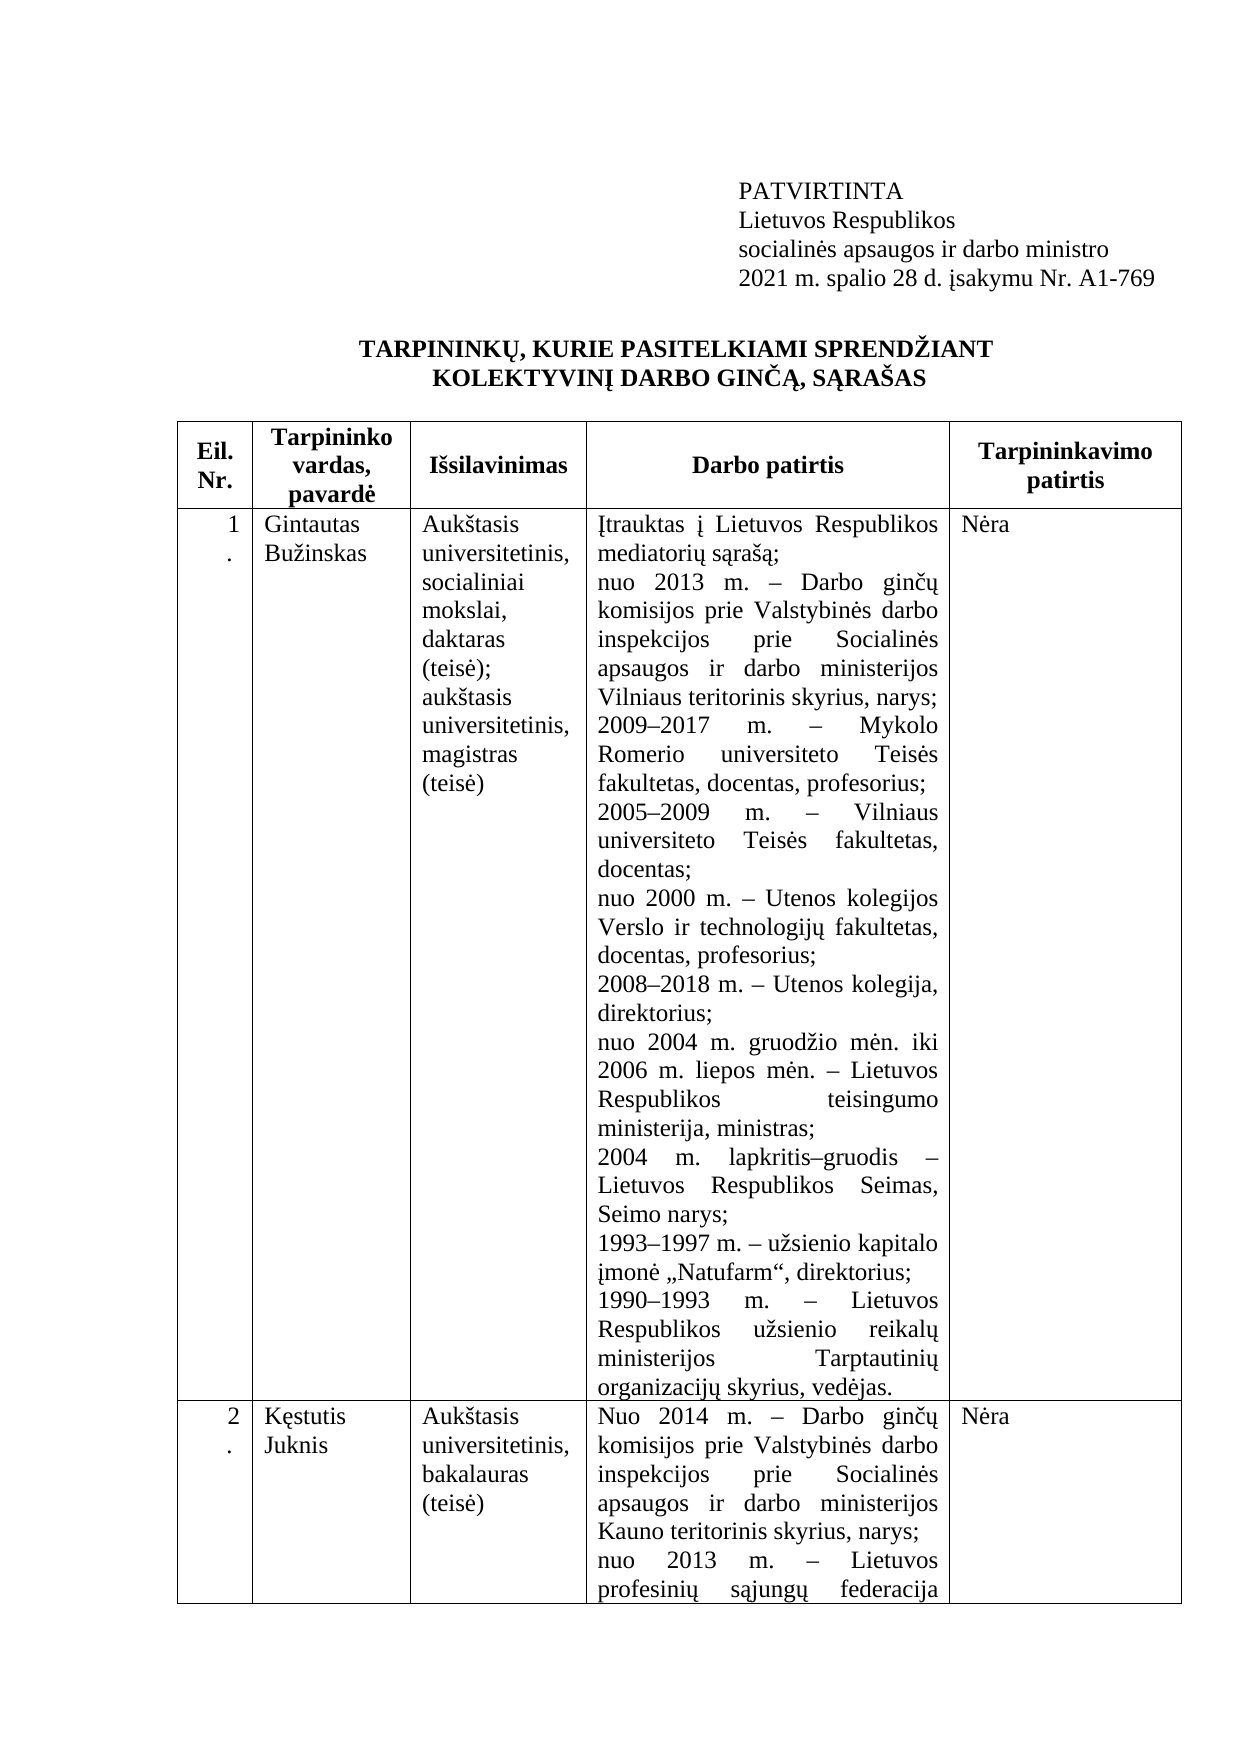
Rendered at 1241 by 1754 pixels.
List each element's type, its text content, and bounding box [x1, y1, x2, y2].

table_header Darbo patirtis [587, 422, 949, 508]
text Lietuvos Respublikos [738, 205, 1181, 234]
table_cell [178, 509, 252, 1400]
table_cell [178, 1401, 252, 1603]
table_cell Nėra [950, 509, 1181, 1400]
table_cell Įtrauktas į Lietuvos Respublikos mediatorių sąrašą; nuo 2013 m. – Darbo ginčų komisijos prie Valstybinės darbo inspekcijos prie Socialinės apsaugos ir darbo ministerijos Vilniaus teritorinis skyrius, narys; 2009–2017 m. – Mykolo Romerio universiteto Teisės fakultetas, docentas, profesorius; 2005–2009 m. – Vilniaus universiteto Teisės fakultetas, docentas; nuo 2000 m. – Utenos kolegijos Verslo ir technologijų fakultetas, docentas, profesorius; 2008–2018 m. – Utenos kolegija, direktorius; nuo 2004 m. gruodžio mėn. iki 2006 m. liepos mėn. – Lietuvos Respublikos teisingumo ministerija, ministras; 2004 m. lapkritis–gruodis – Lietuvos Respublikos Seimas, Seimo narys; 1993–1997 m. – užsienio kapitalo įmonė „Natufarm“, direktorius; 1990–1993 m. – Lietuvos Respublikos užsienio reikalų ministerijos Tarptautinių organizacijų skyrius, vedėjas. [587, 509, 949, 1400]
table_cell Aukštasis universitetinis, socialiniai mokslai, daktaras (teisė); aukštasis universitetinis, magistras (teisė) [411, 509, 586, 1400]
text kolektyvinį darbo ginčą, sąrašas [177, 363, 1181, 392]
table_header Eil. Nr. [178, 422, 252, 508]
table_cell Kęstutis Juknis [253, 1401, 410, 1603]
table_header Tarpininko vardas, pavardė [253, 422, 410, 508]
text PATVIRTINTA [738, 176, 1181, 205]
table_header Tarpininkavimo patirtis [950, 422, 1181, 508]
table_cell Aukštasis universitetinis, bakalauras (teisė) [411, 1401, 586, 1603]
table_cell Nuo 2014 m. – Darbo ginčų komisijos prie Valstybinės darbo inspekcijos prie Socialinės apsaugos ir darbo ministerijos Kauno teritorinis skyrius, narys; nuo 2013 m. – Lietuvos profesinių sąjungų federacija [587, 1401, 949, 1603]
table_cell Nėra [950, 1401, 1181, 1603]
table_header Išsilavinimas [411, 422, 586, 508]
text Tarpininkų, kurie pasitelkiami sprendžiant [177, 334, 1181, 363]
text socialinės apsaugos ir darbo ministro [738, 234, 1181, 263]
table_cell Gintautas Bužinskas [253, 509, 410, 1400]
text 2021 m. spalio 28 d. įsakymu Nr. A1-769 [738, 263, 1181, 291]
